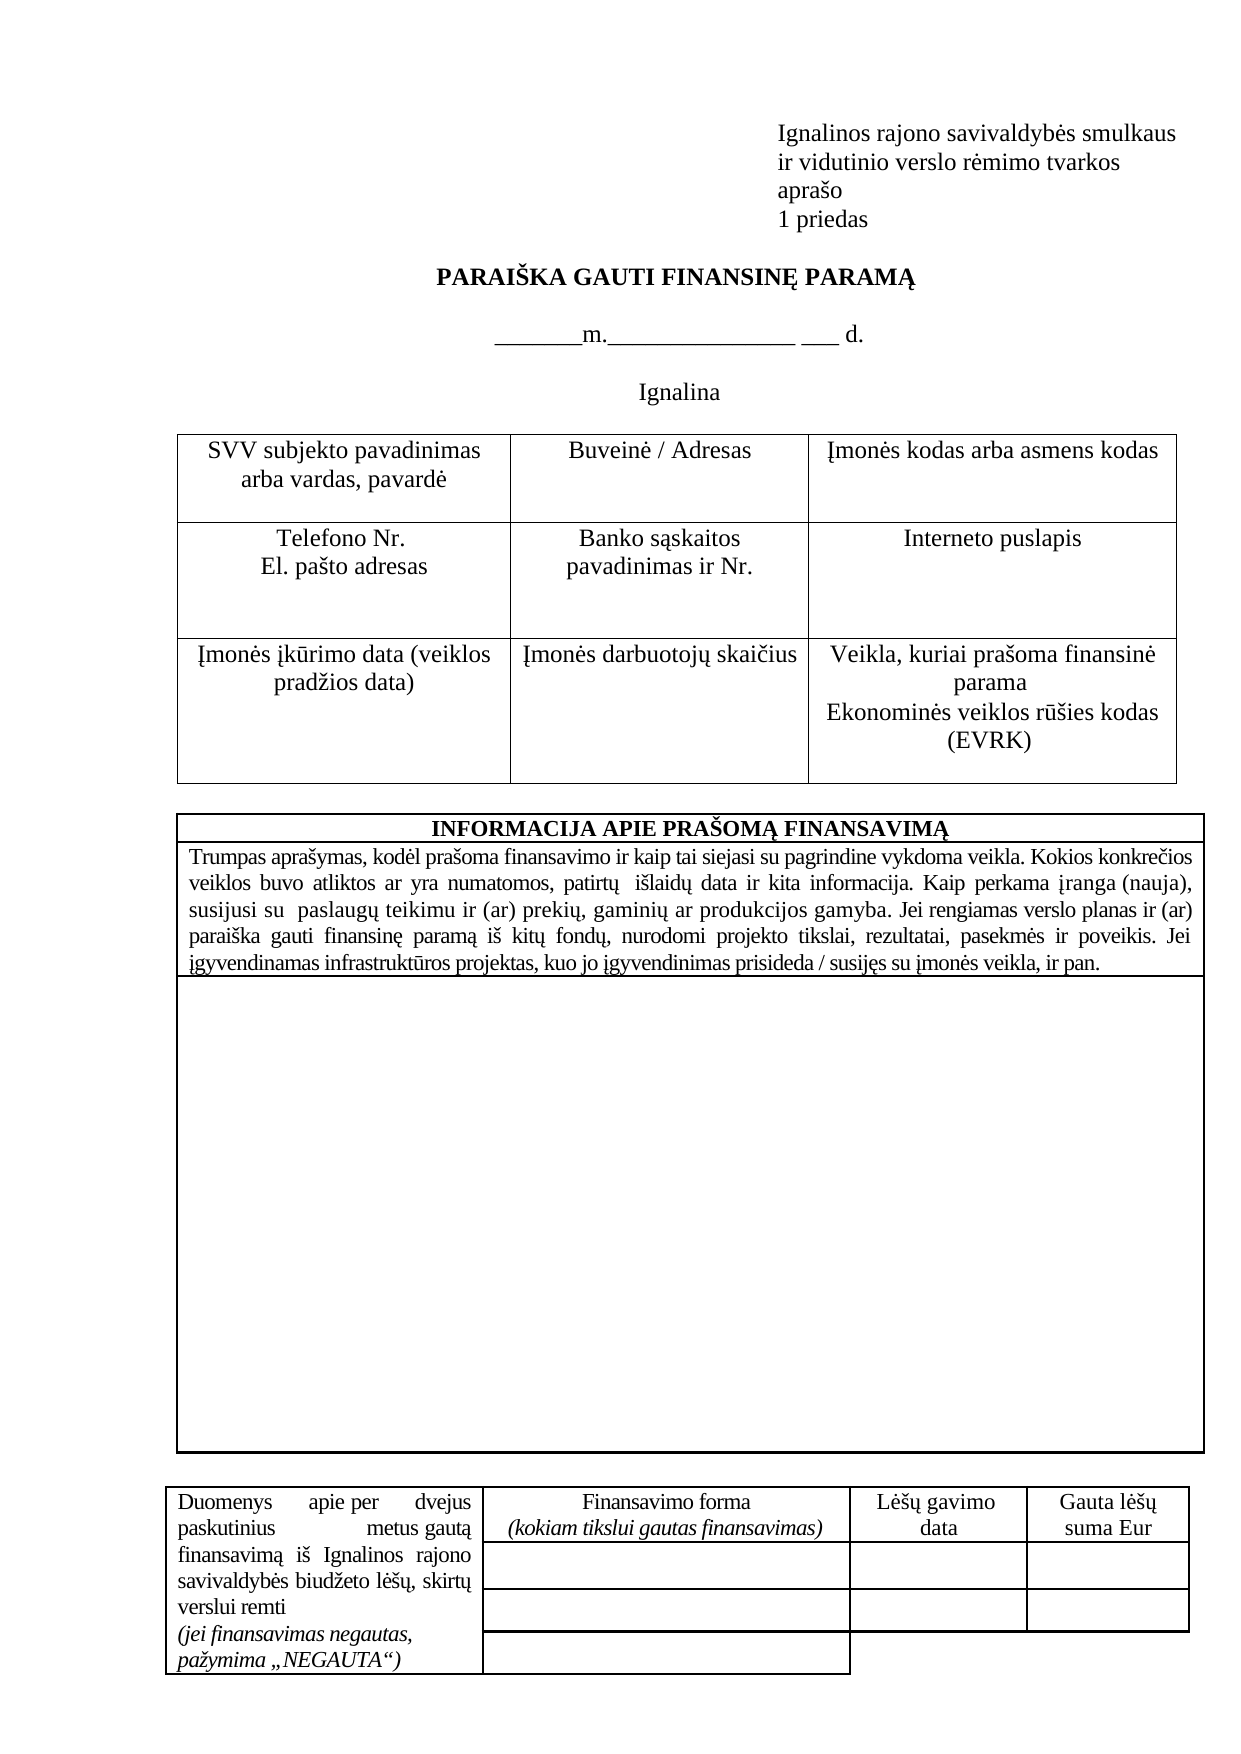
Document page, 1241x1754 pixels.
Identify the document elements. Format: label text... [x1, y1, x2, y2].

table_header Duomenys apie per dvejus paskutinius metus gautą finansavimą iš Ignalinos rajono savivaldybės biudžeto lėšų, skirtų verslui remti (jei finansavimas negautas, pažymima „NEGAUTA“) [167, 1488, 482, 1672]
table_cell [851, 1590, 1026, 1630]
table_cell Trumpas aprašymas, kodėl prašoma finansavimo ir kaip tai siejasi su pagrindine vykdoma veikla. Kokios konkrečios veiklos buvo atliktos ar yra numatomos, patirtų išlaidų data ir kita informacija. Kaip perkama įranga (nauja), susijusi su paslaugų teikimu ir (ar) prekių, gaminių ar produkcijos gamyba. Jei rengiamas verslo planas ir (ar) paraiška gauti finansinę paramą iš kitų fondų, nurodomi projekto tikslai, rezultatai, pasekmės ir poveikis. Jei įgyvendinamas infrastruktūros projektas, kuo jo įgyvendinimas prisideda / susijęs su įmonės veikla, ir pan. [178, 843, 1203, 975]
text _______m._______________ ___ d. [177, 319, 1181, 348]
table_cell [484, 1633, 849, 1672]
table_cell [851, 1633, 1027, 1672]
text aprašo [777, 176, 1181, 204]
table_cell Įmonės darbuotojų skaičius [511, 639, 808, 783]
table_header SVV subjekto pavadinimas arba vardas, pavardė [178, 435, 510, 522]
table_cell Veikla, kuriai prašoma finansinė parama Ekonominės veiklos rūšies kodas (EVRK) [809, 639, 1176, 783]
table_cell Interneto puslapis [809, 523, 1176, 638]
table_cell [1027, 1633, 1189, 1672]
table_cell [851, 1543, 1026, 1587]
table_cell [1028, 1543, 1188, 1587]
text ir vidutinio verslo rėmimo tvarkos [777, 147, 1181, 176]
table_cell Įmonės įkūrimo data (veiklos pradžios data) [178, 639, 510, 783]
text Ignalina [177, 377, 1181, 406]
table_header INFORMACIJA APIE PRAŠOMĄ FINANSAVIMĄ [178, 815, 1203, 841]
table_header Finansavimo forma (kokiam tikslui gautas finansavimas) [484, 1488, 849, 1541]
table_cell Banko sąskaitos pavadinimas ir Nr. [511, 523, 808, 638]
table_cell [484, 1590, 849, 1630]
text Ignalinos rajono savivaldybės smulkaus [777, 118, 1181, 147]
table_cell Telefono Nr. El. pašto adresas [178, 523, 510, 638]
text PARAIŠKA GAUTI FINANSINĘ PARAMĄ [177, 262, 1181, 291]
table_header Įmonės kodas arba asmens kodas [809, 435, 1176, 522]
table_cell [1028, 1590, 1188, 1630]
table_header Buveinė / Adresas [511, 435, 808, 522]
table_header Lėšų gavimo data [851, 1488, 1026, 1541]
table_header Gauta lėšų suma Eur [1028, 1488, 1188, 1541]
table_cell [484, 1543, 849, 1587]
table_cell [178, 977, 1203, 1451]
text 1 priedas [777, 204, 1181, 233]
